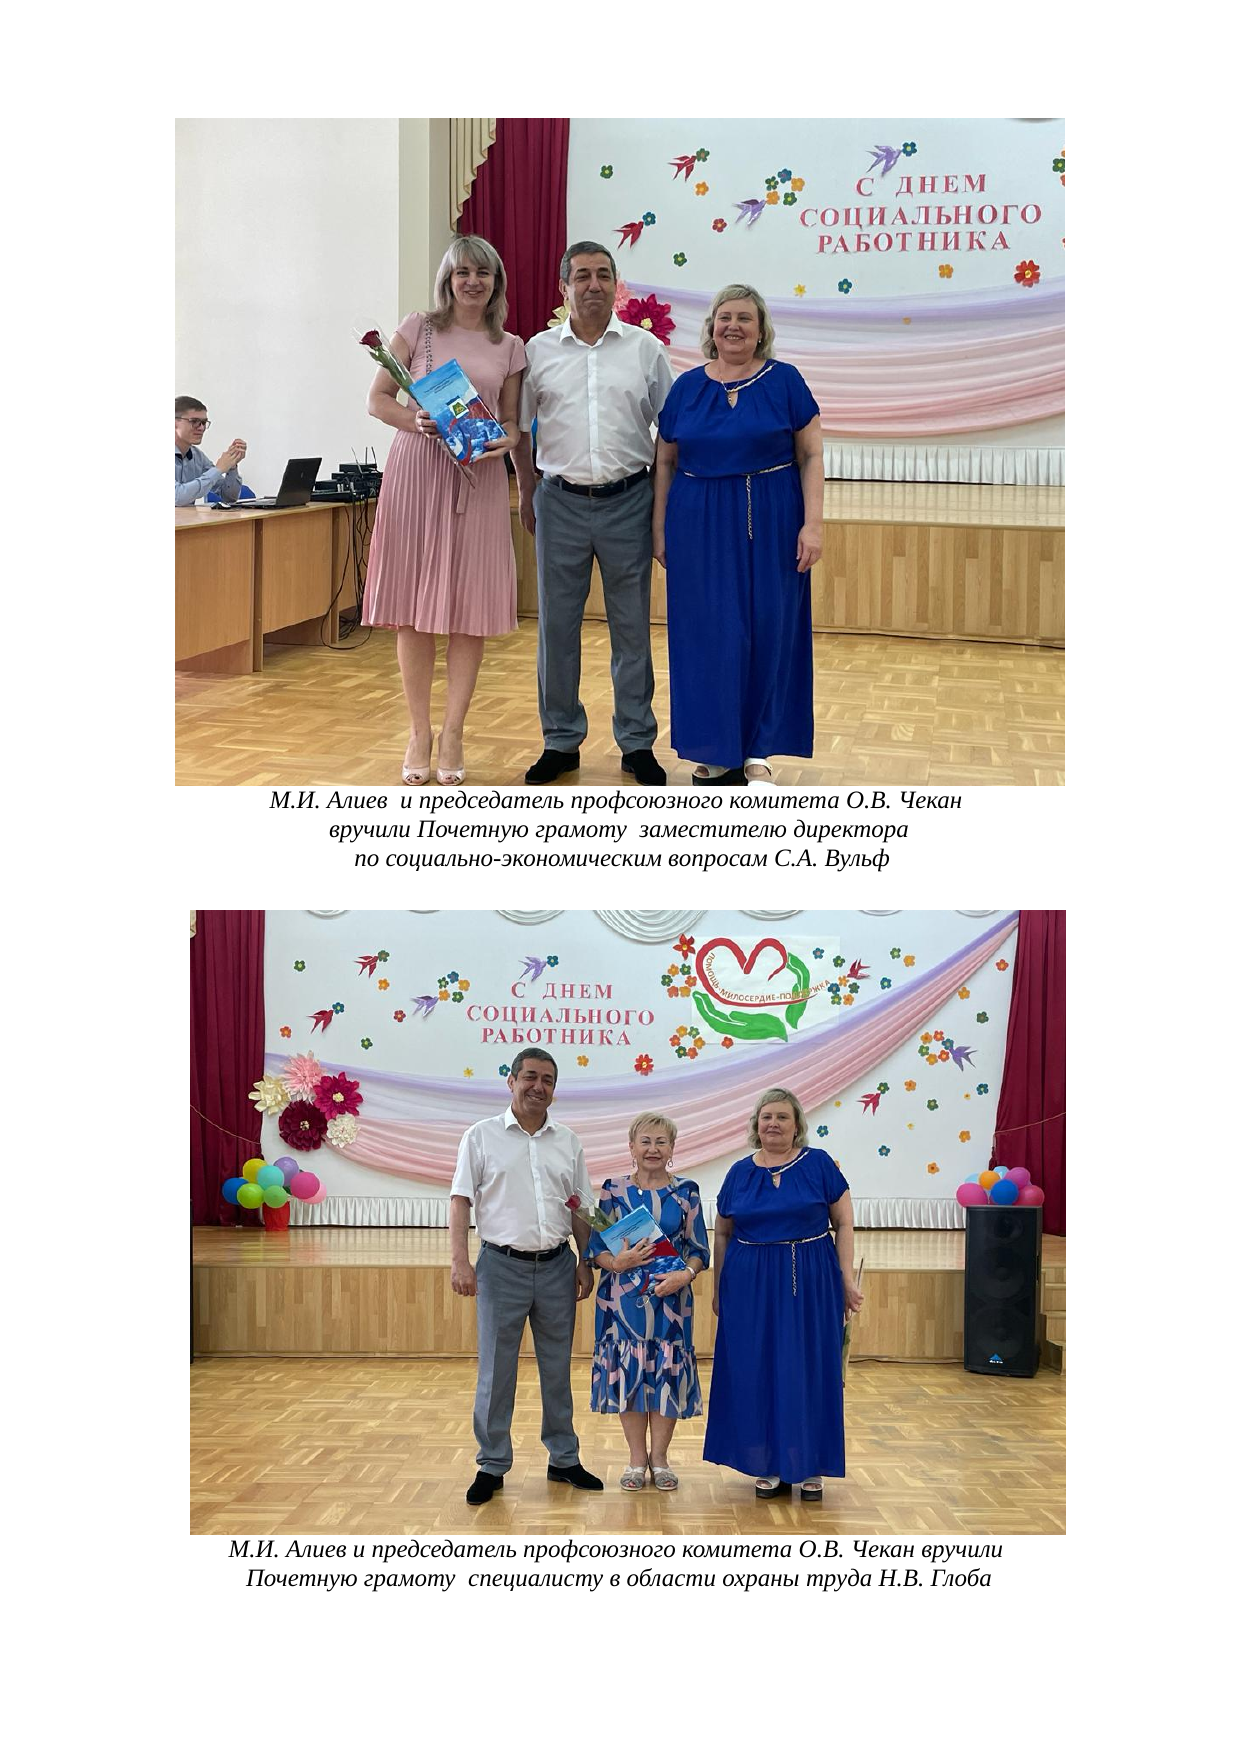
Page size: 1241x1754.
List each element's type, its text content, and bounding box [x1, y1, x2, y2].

text М.И. Алиев и председатель профсоюзного комитета О.В. Чекан вручили [118, 900, 1122, 1563]
text М.И. Алиев и председатель профсоюзного комитета О.В. Чекан [118, 118, 1122, 814]
text Почетную грамоту специалисту в области охраны труда Н.В. Глоба [118, 1563, 1122, 1592]
text по социально-экономическим вопросам С.А. Вульф [118, 843, 1122, 872]
picture [190, 910, 1066, 1535]
text вручили Почетную грамоту заместителю директора [118, 814, 1122, 843]
picture [175, 118, 1065, 786]
